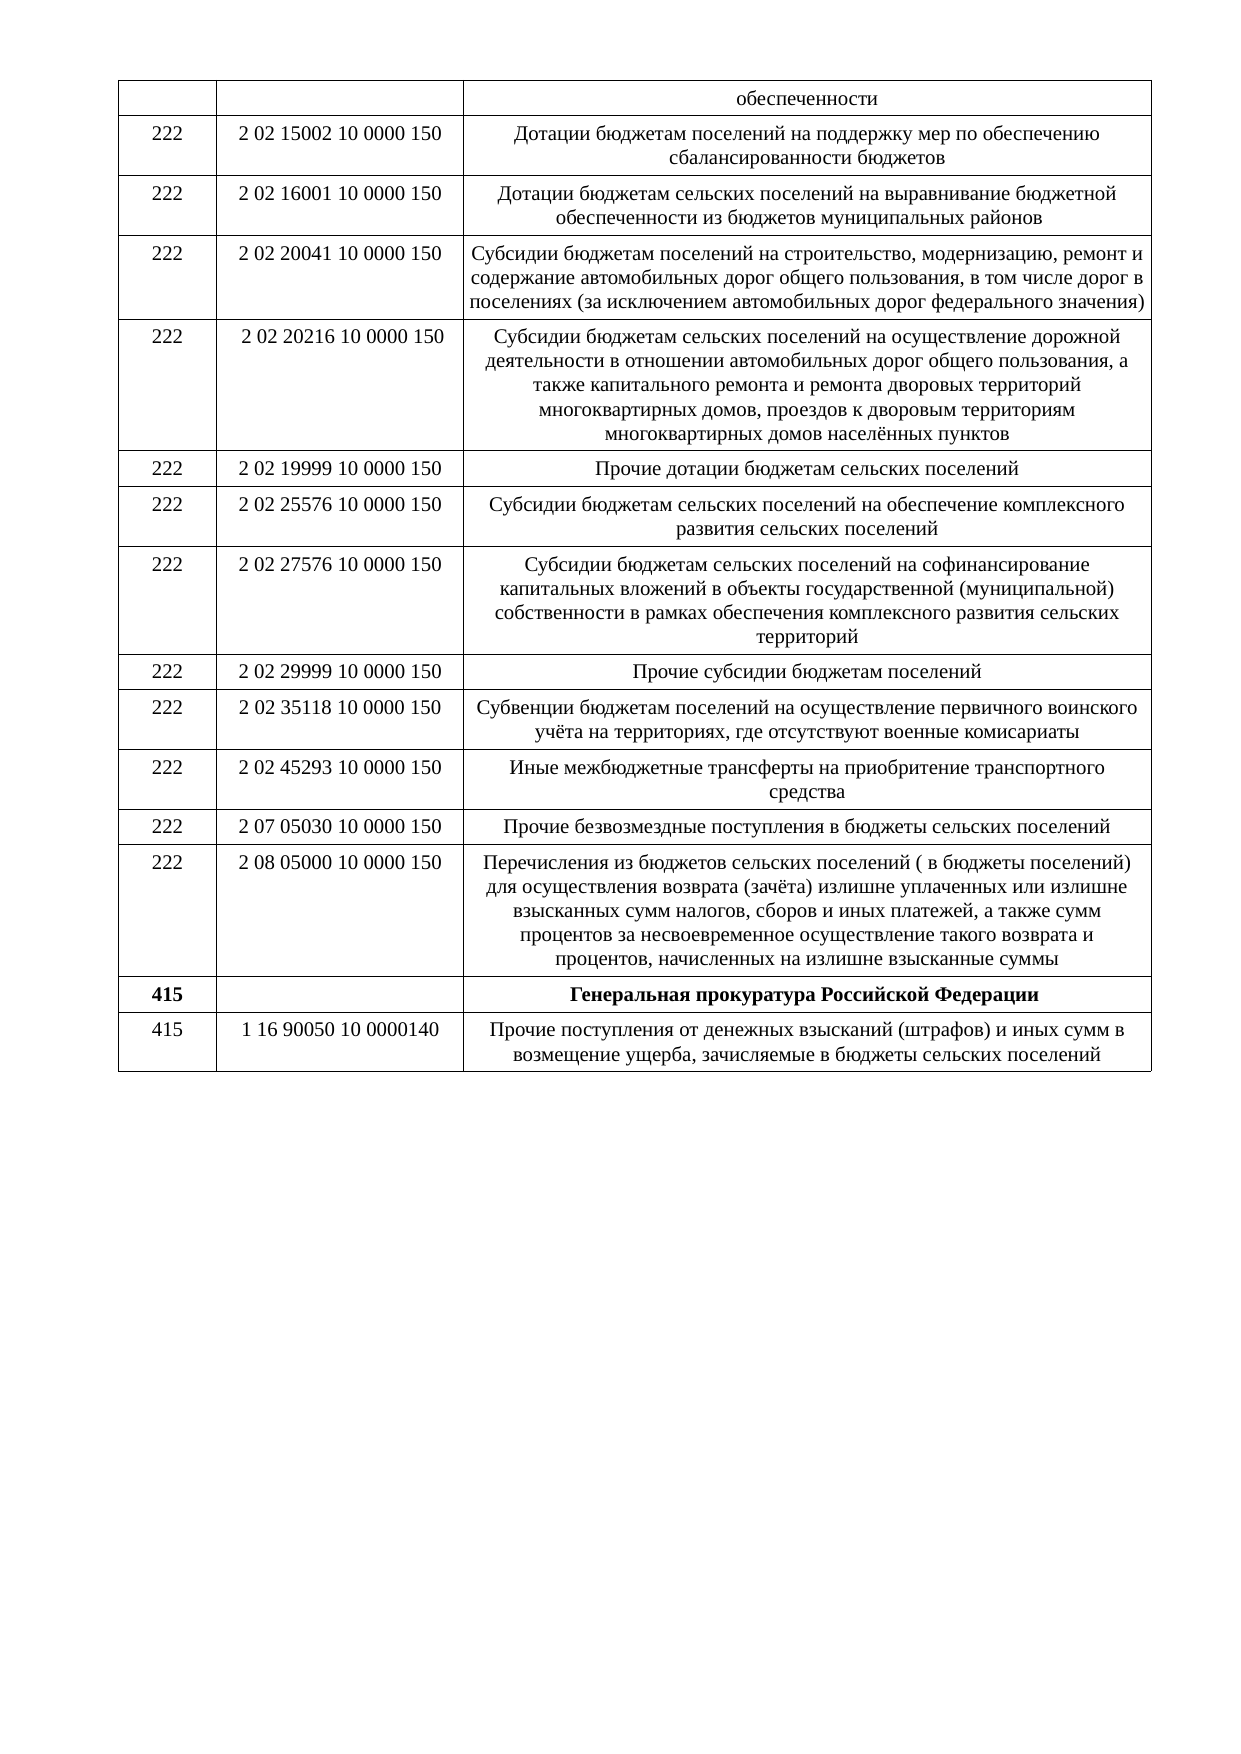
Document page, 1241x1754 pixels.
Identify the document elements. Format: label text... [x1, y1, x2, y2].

table_cell 2 02 27576 10 0000 150 [217, 547, 463, 653]
table_cell 2 02 20041 10 0000 150 [217, 236, 463, 318]
table_cell Прочие безвозмездные поступления в бюджеты сельских поселений [464, 810, 1151, 844]
table_cell 2 07 05030 10 0000 150 [217, 810, 463, 844]
table_cell 222 [119, 750, 216, 808]
table_cell Дотации бюджетам поселений на поддержку мер по обеспечению сбалансированности бюджетов [464, 116, 1151, 175]
table_cell 2 08 05000 10 0000 150 [217, 845, 463, 976]
table_cell Прочие поступления от денежных взысканий (штрафов) и иных сумм в возмещение ущерба, зачисляемые в бюджеты сельских поселений [464, 1013, 1151, 1071]
table_cell 2 02 29999 10 0000 150 [217, 655, 463, 689]
table_cell 2 02 25576 10 0000 150 [217, 487, 463, 546]
table_cell 222 [119, 116, 216, 175]
table_cell 2 02 45293 10 0000 150 [217, 750, 463, 808]
table_cell Субсидии бюджетам поселений на строительство, модернизацию, ремонт и содержание автомобильных дорог общего пользования, в том числе дорог в поселениях (за исключением автомобильных дорог федерального значения) [464, 236, 1151, 318]
table_cell Субсидии бюджетам сельских поселений на обеспечение комплексного развития сельских поселений [464, 487, 1151, 546]
table_cell [217, 977, 463, 1012]
table_cell Субсидии бюджетам сельских поселений на осуществление дорожной деятельности в отношении автомобильных дорог общего пользования, а также капитального ремонта и ремонта дворовых территорий многоквартирных домов, проездов к дворовым территориям многоквартирных домов населённых пунктов [464, 320, 1151, 450]
table_cell 2 02 35118 10 0000 150 [217, 690, 463, 749]
table_cell 415 [119, 1013, 216, 1071]
table_cell 222 [119, 320, 216, 450]
table_cell 222 [119, 487, 216, 546]
table_cell [217, 81, 463, 115]
table_cell 2 02 19999 10 0000 150 [217, 451, 463, 486]
table_cell Перечисления из бюджетов сельских поселений ( в бюджеты поселений) для осуществления возврата (зачёта) излишне уплаченных или излишне взысканных сумм налогов, сборов и иных платежей, а также сумм процентов за несвоевременное осуществление такого возврата и процентов, начисленных на излишне взысканные суммы [464, 845, 1151, 976]
table_cell 222 [119, 690, 216, 749]
table_cell 415 [119, 977, 216, 1012]
table_cell Дотации бюджетам сельских поселений на выравнивание бюджетной обеспеченности из бюджетов муниципальных районов [464, 176, 1151, 235]
table_cell 222 [119, 236, 216, 318]
table_cell Субвенции бюджетам поселений на осуществление первичного воинского учёта на территориях, где отсутствуют военные комисариаты [464, 690, 1151, 749]
table_cell Генеральная прокуратура Российской Федерации [464, 977, 1151, 1012]
table_cell 222 [119, 810, 216, 844]
table_cell 222 [119, 176, 216, 235]
table_cell 2 02 15002 10 0000 150 [217, 116, 463, 175]
table_cell 2 02 20216 10 0000 150 [217, 320, 463, 450]
table_cell 222 [119, 451, 216, 486]
table_cell Иные межбюджетные трансферты на приобритение транспортного средства [464, 750, 1151, 808]
table_cell Прочие субсидии бюджетам поселений [464, 655, 1151, 689]
table_cell 2 02 16001 10 0000 150 [217, 176, 463, 235]
table_cell Субсидии бюджетам сельских поселений на софинансирование капитальных вложений в объекты государственной (муниципальной) собственности в рамках обеспечения комплексного развития сельских территорий [464, 547, 1151, 653]
table_cell 1 16 90050 10 0000140 [217, 1013, 463, 1071]
table_cell 222 [119, 845, 216, 976]
table_cell [119, 81, 216, 115]
table_cell обеспеченности [464, 81, 1151, 115]
table_cell 222 [119, 655, 216, 689]
table_cell Прочие дотации бюджетам сельских поселений [464, 451, 1151, 486]
table_cell 222 [119, 547, 216, 653]
